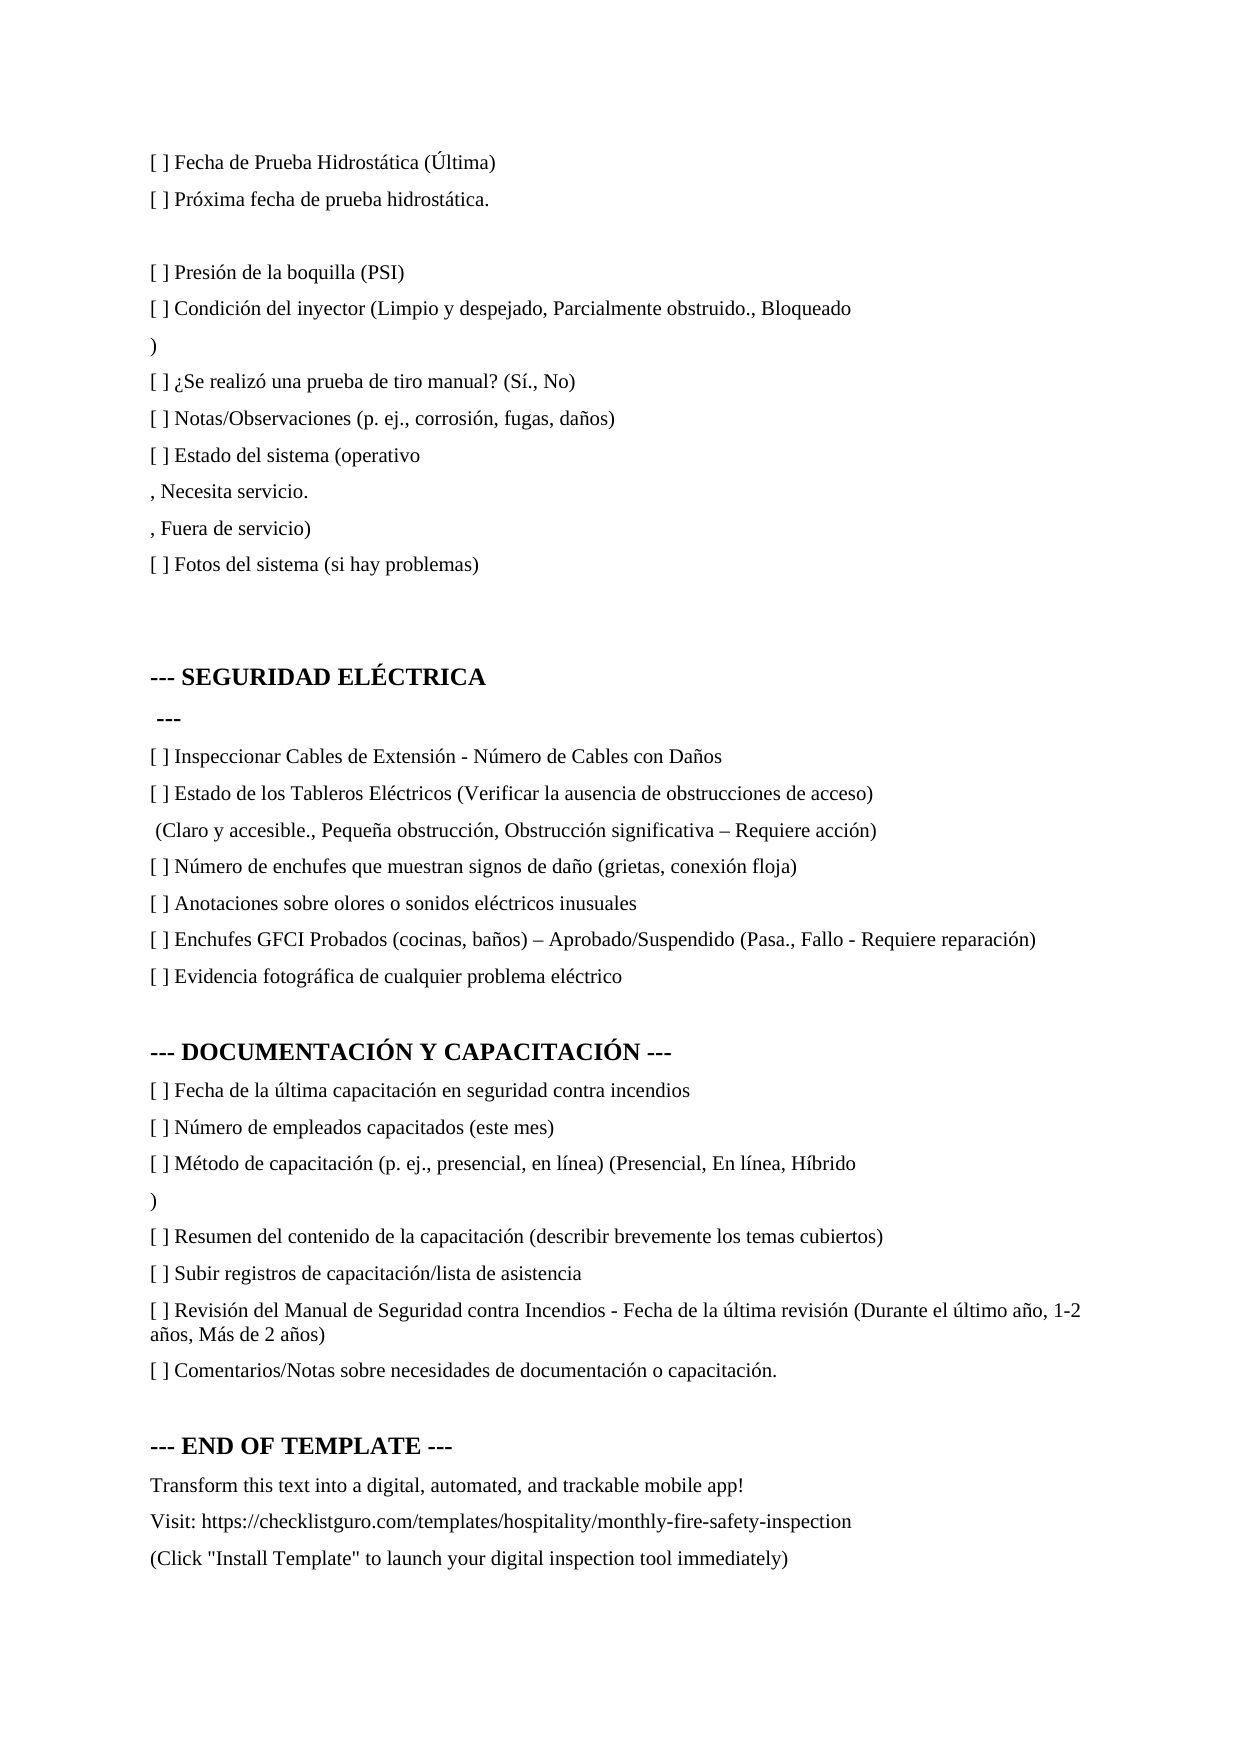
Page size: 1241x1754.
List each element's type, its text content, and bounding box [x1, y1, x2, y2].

text [ ] Subir registros de capacitación/lista de asistencia [150, 1261, 1090, 1285]
text [ ] Presión de la boquilla (PSI) [150, 260, 1090, 284]
text , Fuera de servicio) [150, 516, 1090, 540]
text [ ] Fecha de la última capacitación en seguridad contra incendios [150, 1078, 1090, 1102]
text ) [150, 333, 1090, 357]
text --- [150, 703, 1090, 732]
text [ ] Estado de los Tableros Eléctricos (Verificar la ausencia de obstrucciones de acceso) [150, 781, 1090, 805]
text [ ] Resumen del contenido de la capacitación (describir brevemente los temas cubiertos) [150, 1224, 1090, 1248]
text [ ] Condición del inyector (Limpio y despejado, Parcialmente obstruido., Bloqueado [150, 296, 1090, 320]
text Visit: https://checklistguro.com/templates/hospitality/monthly-fire-safety-inspection [150, 1509, 1090, 1533]
text (Click "Install Template" to launch your digital inspection tool immediately) [150, 1546, 1090, 1570]
text [ ] Comentarios/Notas sobre necesidades de documentación o capacitación. [150, 1358, 1090, 1382]
text (Claro y accesible., Pequeña obstrucción, Obstrucción significativa – Requiere acción) [150, 817, 1090, 842]
text ) [150, 1188, 1090, 1212]
text [ ] Anotaciones sobre olores o sonidos eléctricos inusuales [150, 891, 1090, 915]
text Transform this text into a digital, automated, and trackable mobile app! [150, 1472, 1090, 1497]
text [ ] Número de enchufes que muestran signos de daño (grietas, conexión floja) [150, 854, 1090, 878]
text --- DOCUMENTACIÓN Y CAPACITACIÓN --- [150, 1037, 1090, 1066]
text [ ] Fotos del sistema (si hay problemas) [150, 552, 1090, 576]
text [ ] Enchufes GFCI Probados (cocinas, baños) – Aprobado/Suspendido (Pasa., Fallo - Requiere reparación) [150, 927, 1090, 951]
text [ ] Inspeccionar Cables de Extensión - Número de Cables con Daños [150, 744, 1090, 768]
text [ ] Número de empleados capacitados (este mes) [150, 1115, 1090, 1139]
text [ ] Notas/Observaciones (p. ej., corrosión, fugas, daños) [150, 406, 1090, 430]
text [ ] ¿Se realizó una prueba de tiro manual? (Sí., No) [150, 369, 1090, 393]
text --- END OF TEMPLATE --- [150, 1431, 1090, 1460]
text [ ] Evidencia fotográfica de cualquier problema eléctrico [150, 964, 1090, 988]
text [ ] Estado del sistema (operativo [150, 442, 1090, 467]
text --- SEGURIDAD ELÉCTRICA [150, 662, 1090, 691]
text [ ] Próxima fecha de prueba hidrostática. [150, 187, 1090, 211]
text [ ] Fecha de Prueba Hidrostática (Última) [150, 150, 1090, 174]
text , Necesita servicio. [150, 479, 1090, 503]
text [ ] Revisión del Manual de Seguridad contra Incendios - Fecha de la última revisión (Durante el último año, 1-2 años, Más de 2 años) [150, 1297, 1090, 1346]
text [ ] Método de capacitación (p. ej., presencial, en línea) (Presencial, En línea, Híbrido [150, 1151, 1090, 1175]
